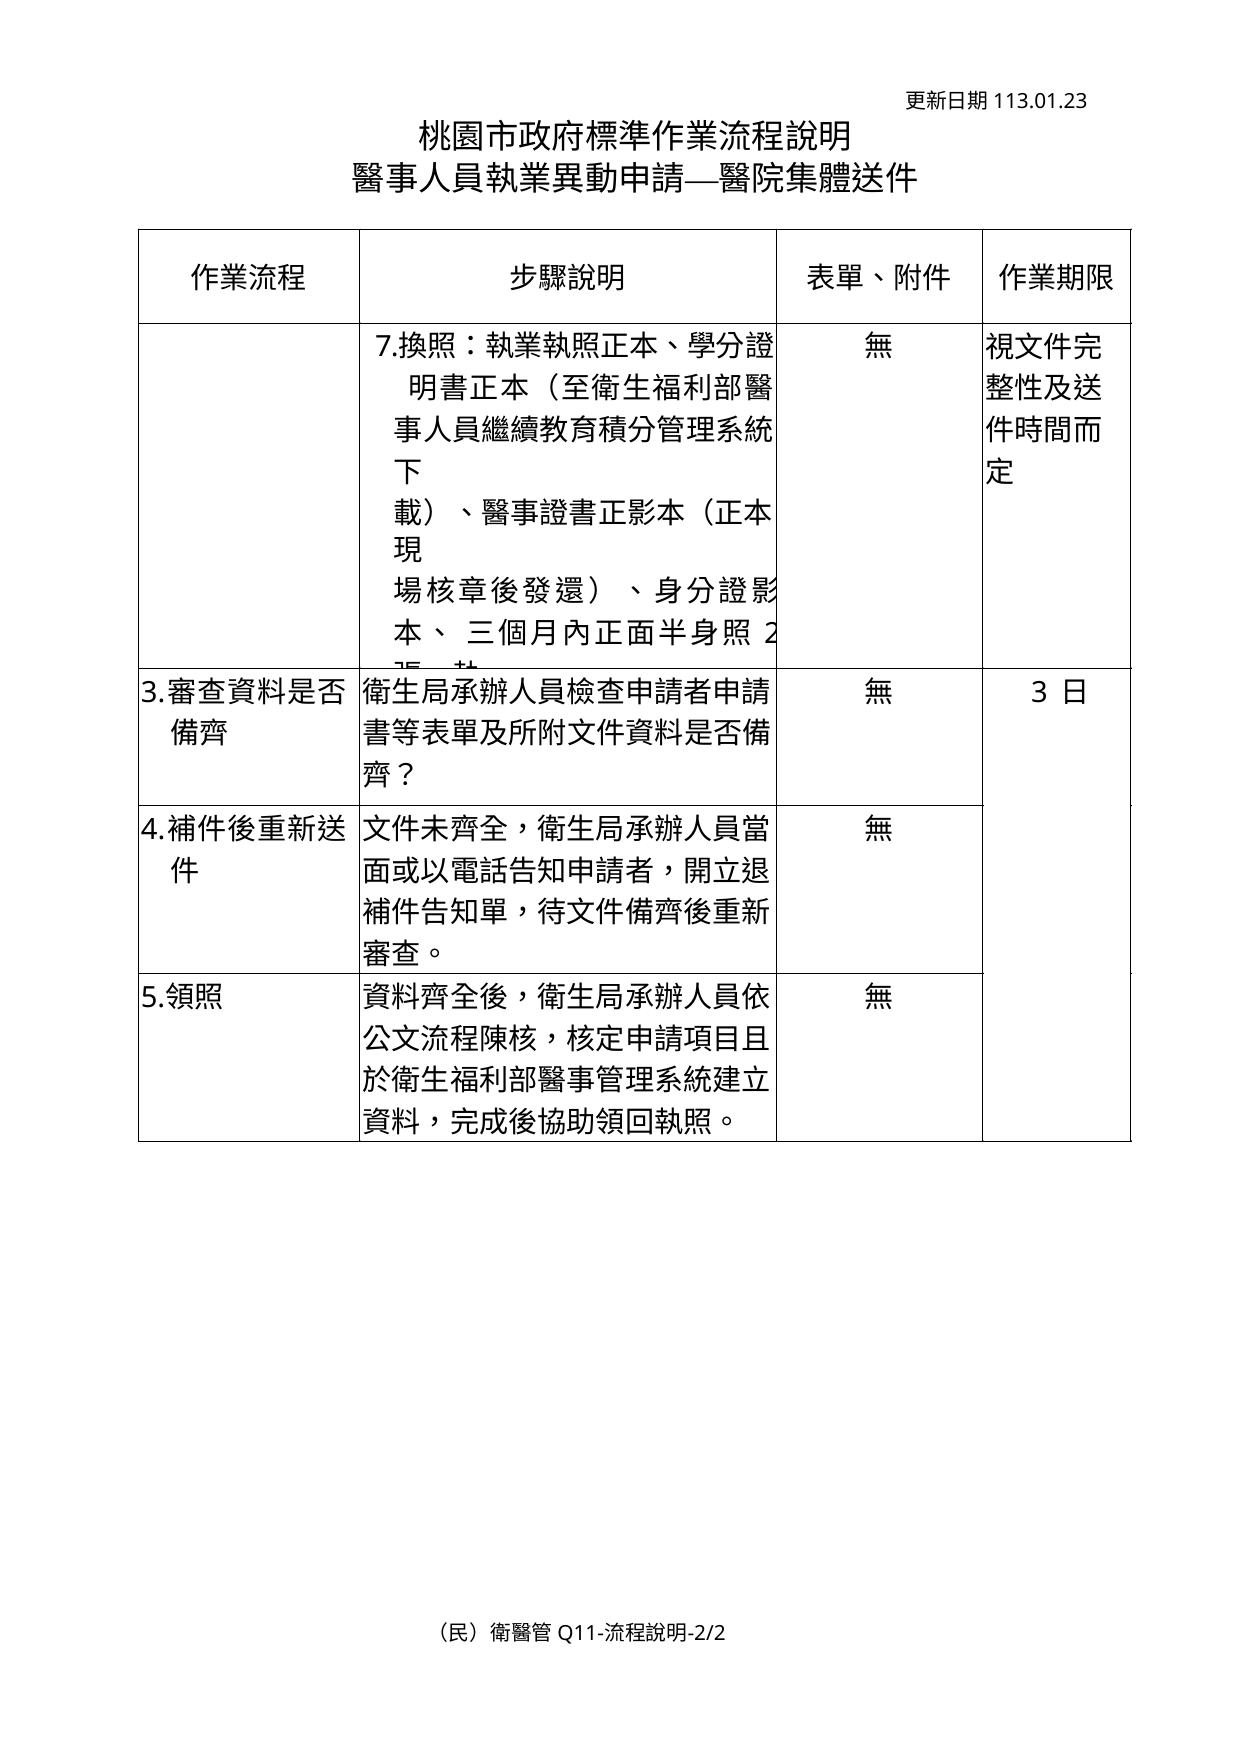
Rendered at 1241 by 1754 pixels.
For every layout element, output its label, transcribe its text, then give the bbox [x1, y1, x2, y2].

table_cell 3.審查資料是否 備齊 [139, 669, 359, 805]
table_cell 無 [777, 806, 982, 973]
table_cell 5.領照 [139, 974, 359, 1141]
table_cell 無 [777, 324, 982, 668]
text 更新日期 113.01.23 [905, 88, 1093, 114]
table_header 步驟說明 [360, 230, 776, 323]
text 桃園市政府標準作業流程說明 [418, 116, 1093, 157]
table_cell 無 [777, 669, 982, 805]
table_cell [139, 324, 359, 668]
table_cell 3日 [983, 669, 1130, 1141]
table_cell 資料齊全後，衛生局承辦人員依公文流程陳核，核定申請項目且於衛生福利部醫事管理系統建立資料，完成後協助領回執照。 [360, 974, 776, 1141]
table_cell 4.補件後重新送 件 [139, 806, 359, 973]
text 醫事人員執業異動申請—醫院集體送件 [352, 157, 1093, 199]
table_header 作業期限 [983, 230, 1130, 323]
table_cell 視文件完整性及送件時間而定 [983, 324, 1130, 668]
table_cell 文件未齊全，衛生局承辦人員當面或以電話告知申請者，開立退補件告知單，待文件備齊後重新審查。 [360, 806, 776, 973]
table_cell 7.換照：執業執照正本、學分證 明書正本（至衛生福利部醫事人員繼續教育積分管理系統下 載）、醫事證書正影本（正本現 場核章後發還）、身分證影本、 三個月內正面半身照 2張，執 照規費300元。 [360, 324, 776, 668]
table_header 作業流程 [139, 230, 359, 323]
table_cell 無 [777, 974, 982, 1141]
table_cell 衛生局承辦人員檢查申請者申請 書等表單及所附文件資料是否備齊？ [360, 669, 776, 805]
table_header 表單、附件 [777, 230, 982, 323]
text （民）衛醫管 Q11-流程說明-2/2 [427, 1620, 1093, 1646]
